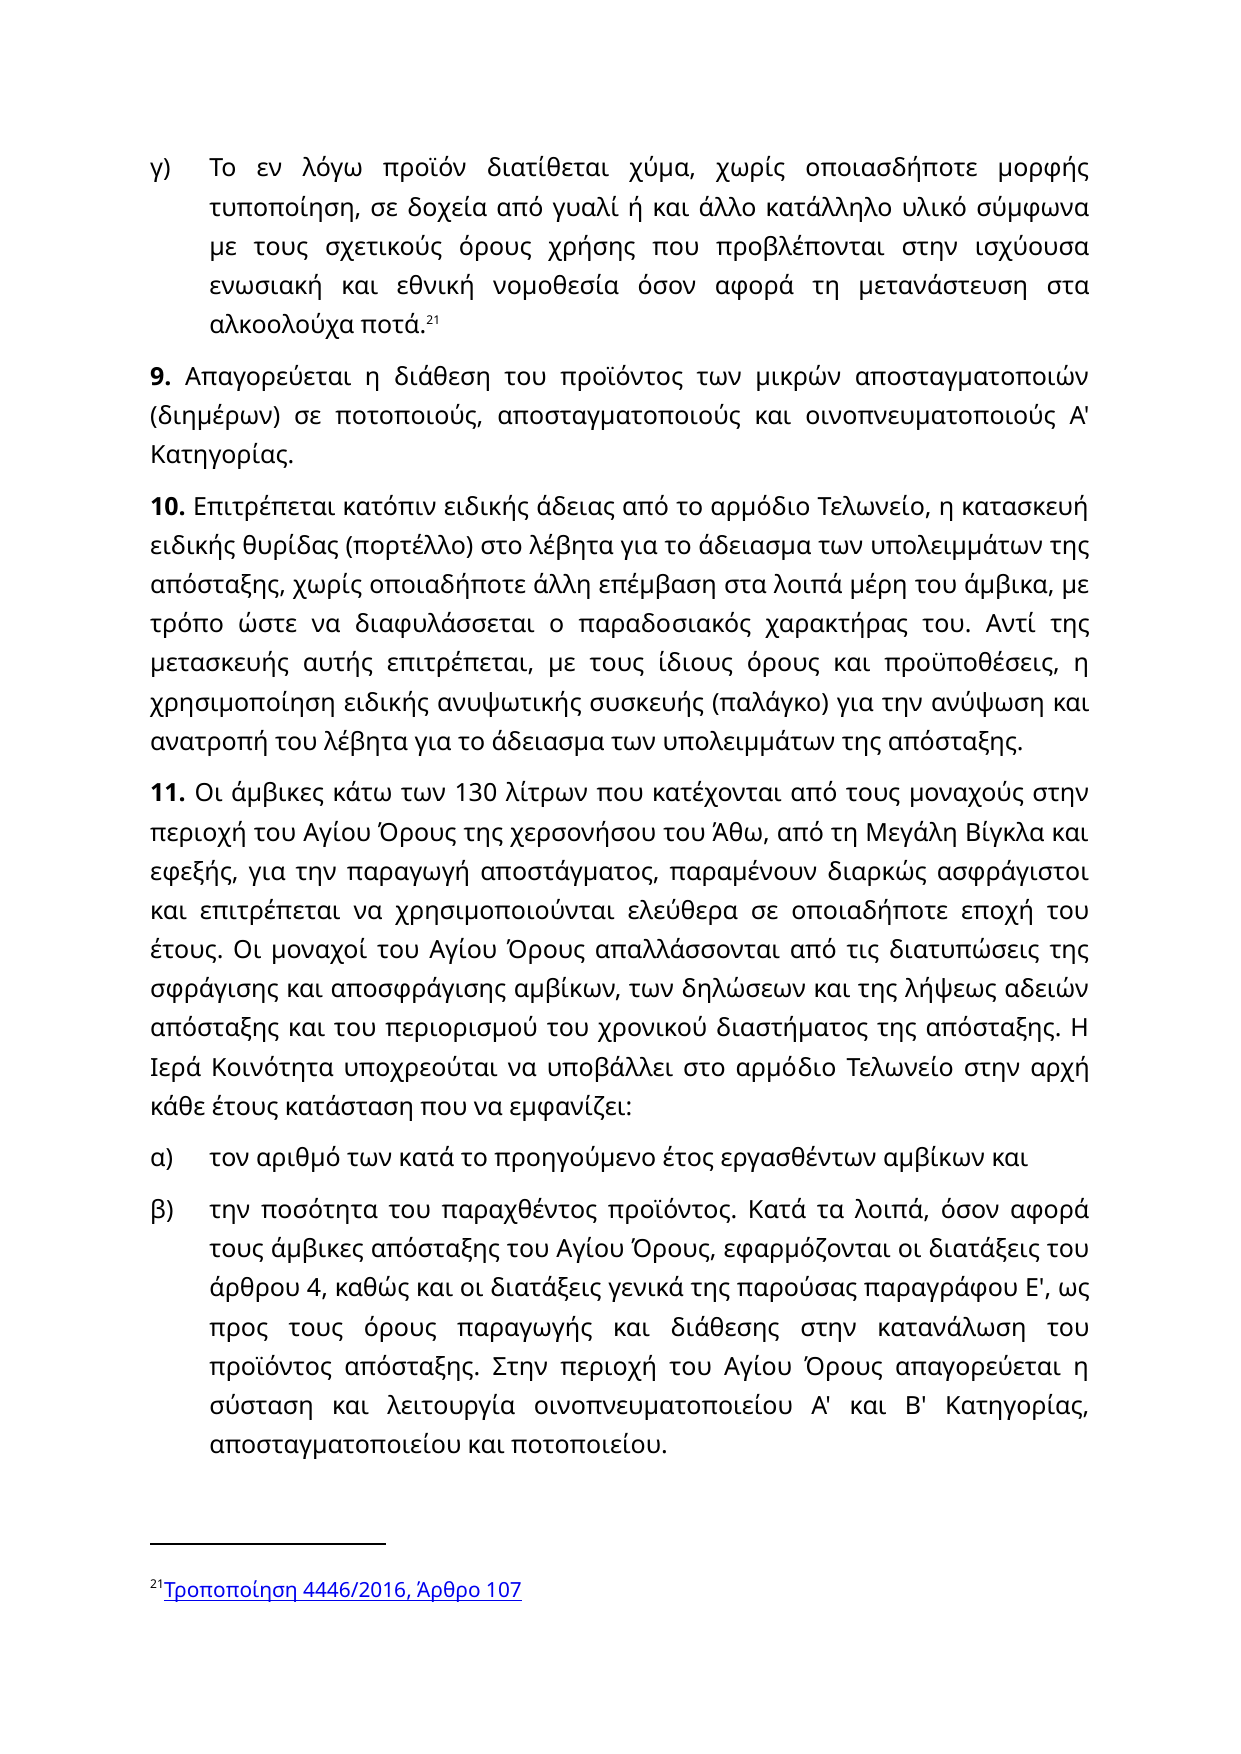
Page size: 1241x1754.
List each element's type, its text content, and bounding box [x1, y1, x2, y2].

text Τροποποίηση 4446/2016, Άρθρο 107 [150, 1576, 1090, 1604]
list α) τον αριθμό των κατά το προηγούμενο έτος εργασθέντων αμβίκων και [150, 1140, 1090, 1174]
text 11. Οι άμβικες κάτω των 130 λίτρων που κατέχονται από τους μοναχούς στην περιοχή του Αγίου Όρους της χερσονήσου του Άθω, από τη Μεγάλη Βίγκλα και εφεξής, για την παραγωγή αποστάγματος, παραμένουν διαρκώς ασφράγιστοι και επιτρέπεται να χρησιμοποιούνται ελεύθερα σε οποιαδήποτε εποχή του έτους. Οι μοναχοί του Αγίου Όρους απαλλάσσονται από τις διατυπώσεις της σφράγισης και αποσφράγισης αμβίκων, των δηλώσεων και της λήψεως αδειών απόσταξης και του περιορισμού του χρονικού διαστήματος της απόσταξης. Η Ιερά Κοινότητα υποχρεούται να υποβάλλει στο αρμό­διο Τελωνείο στην αρχή κάθε έτους κατάσταση που να εμφανίζει: [150, 775, 1090, 1122]
text 10. Επιτρέπεται κατόπιν ειδικής άδειας από το αρμόδιο Τελωνείο, η κατασκευή ειδικής θυρίδας (πορτέλλο) στο λέβητα για το άδειασμα των υπολειμμάτων της απόσταξης, χωρίς οποιαδήποτε άλλη επέμβαση στα λοιπά μέρη του άμβικα, με τρόπο ώστε να διαφυλάσσεται ο παραδο­σιακός χαρακτήρας του. Αντί της μετασκευής αυτής επιτρέπεται, με τους ίδιους όρους και προϋποθέσεις, η χρησιμοποίηση ειδικής ανυψωτικής συσκευής (παλάγκο) για την ανύψωση και ανατροπή του λέβητα για το άδειασμα των υπολειμμάτων της απόσταξης. [150, 488, 1090, 757]
list β) την ποσότητα του παραχθέντος προϊόντος. Κατά τα λοιπά, όσον αφορά τους άμβικες απόσταξης του Αγίου Όρους, εφαρμόζονται οι διατάξεις του άρθρου 4, καθώς και οι διατάξεις γενικά της παρούσας παραγράφου Ε', ως προς τους όρους παραγωγής και διάθεσης στην κατανάλωση του προϊόντος απόσταξης. Στην περιοχή του Αγίου Όρους απαγορεύεται η σύσταση και λειτουργία οινοπνευματοποιείου Α' και Β' Κατηγορίας, αποσταγματοποιείου και ποτοποιείου. [150, 1192, 1090, 1461]
list γ) Το εν λόγω προϊόν διατίθεται χύμα, χωρίς οποιασδήποτε μορφής τυποποίηση, σε δοχεία από γυαλί ή και άλλο κατάλληλο υλικό σύμφωνα με τους σχετικούς όρους χρήσης που προβλέπονται στην ισχύουσα ενωσιακή και εθνική νομοθεσία όσον αφορά τη μετανάστευση στα αλκοολούχα ποτά. [150, 150, 1090, 341]
text 9. Απαγορεύεται η διάθεση του προϊόντος των μικρών αποσταγματοποιών (διημέρων) σε ποτοποιούς, αποσταγματοποιούς και οινοπνευματοποιούς Α' Κατηγορίας. [150, 358, 1090, 471]
